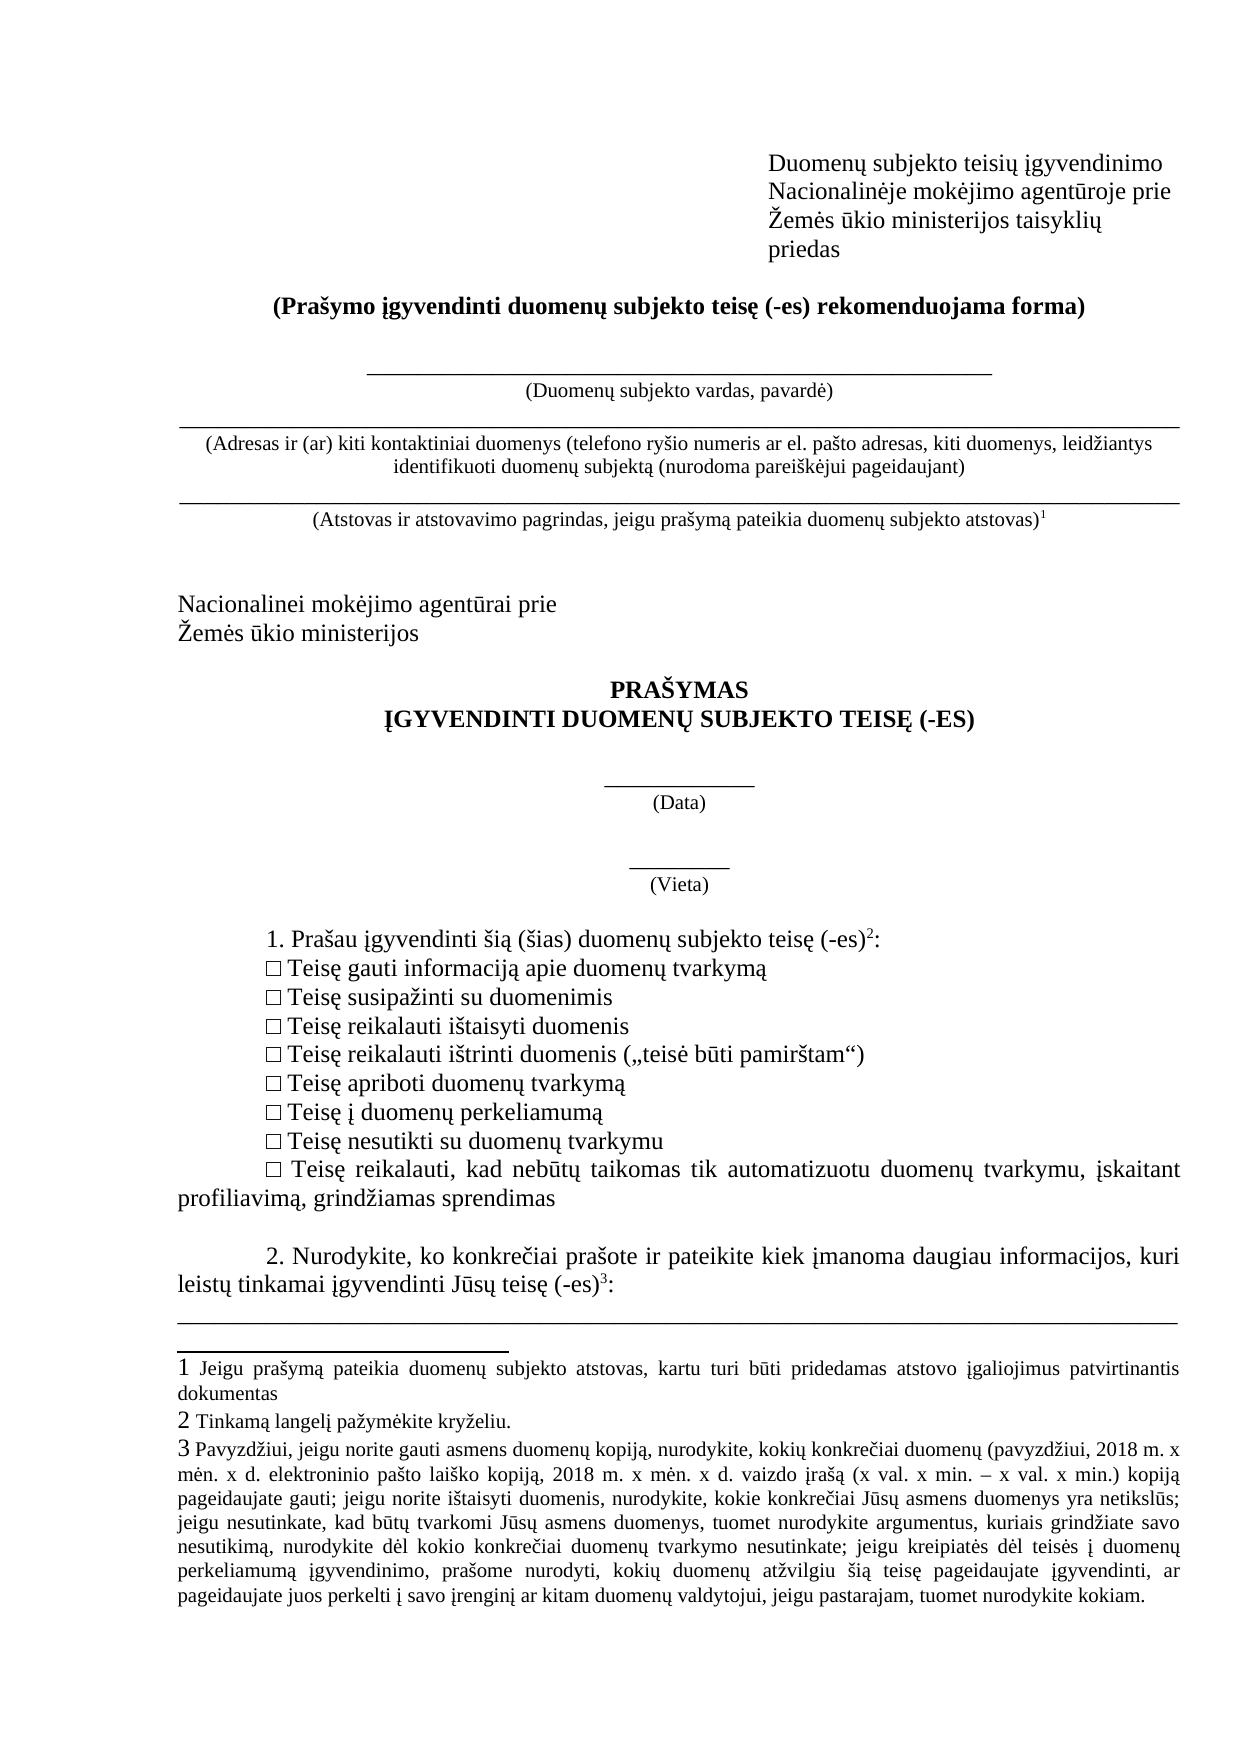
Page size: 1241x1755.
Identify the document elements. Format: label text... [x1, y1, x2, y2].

text Tinkamą langelį pažymėkite kryželiu. [177, 1405, 1181, 1433]
text (Prašymo įgyvendinti duomenų subjekto teisę (-es) rekomenduojama forma) [177, 291, 1181, 320]
text Jeigu prašymą pateikia duomenų subjekto atstovas, kartu turi būti pridedamas atstovo įgaliojimus patvirtinantis dokumentas [177, 1352, 1181, 1405]
text □ Teisę nesutikti su duomenų tvarkymu [177, 1126, 1181, 1154]
text ____________ [177, 761, 1181, 790]
text ĮGYVENDINTI DUOMENŲ SUBJEKTO TEISĘ (-ES) [177, 704, 1181, 733]
text Žemės ūkio ministerijos [177, 618, 1181, 646]
text Nacionalinei mokėjimo agentūrai prie [177, 589, 1181, 618]
text priedas [177, 234, 1181, 263]
text □ Teisę gauti informaciją apie duomenų tvarkymą [177, 953, 1181, 982]
text □ Teisę reikalauti, kad nebūtų taikomas tik automatizuotu duomenų tvarkymu, įskaitant profiliavimą, grindžiamas sprendimas [177, 1154, 1181, 1212]
text (Duomenų subjekto vardas, pavardė) [177, 378, 1181, 402]
text Duomenų subjekto teisių įgyvendinimo [177, 148, 1181, 176]
text 2. Nurodykite, ko konkrečiai prašote ir pateikite kiek įmanoma daugiau informacijos, kuri leistų tinkamai įgyvendinti Jūsų teisę (-es): [177, 1241, 1181, 1298]
text Žemės ūkio ministerijos taisyklių [177, 205, 1181, 234]
text Nacionalinėje mokėjimo agentūroje prie [177, 176, 1181, 205]
text □ Teisę reikalauti ištaisyti duomenis [177, 1011, 1181, 1039]
text □ Teisę į duomenų perkeliamumą [177, 1097, 1181, 1126]
text (Adresas ir (ar) kiti kontaktiniai duomenys (telefono ryšio numeris ar el. pašto adresas, kiti duomenys, leidžiantys identifikuoti duomenų subjektą (nurodoma pareiškėjui pageidaujant) [177, 430, 1181, 478]
text ________________________________________________________________________________ [177, 1298, 1181, 1327]
text 1. Prašau įgyvendinti šią (šias) duomenų subjekto teisę (-es): [177, 924, 1181, 953]
text ________________________________________________________________________________ [177, 402, 1181, 430]
text □ Teisę reikalauti ištrinti duomenis („teisė būti pamirštam“) [177, 1039, 1181, 1068]
text PRAŠYMAS [177, 675, 1181, 704]
text □ Teisę susipažinti su duomenimis [177, 982, 1181, 1011]
text (Vieta) [177, 872, 1181, 896]
text __________________________________________________ [177, 349, 1181, 378]
text (Data) [177, 790, 1181, 814]
text ________ [177, 843, 1181, 872]
text (Atstovas ir atstovavimo pagrindas, jeigu prašymą pateikia duomenų subjekto atstovas) [177, 507, 1181, 531]
text □ Teisę apriboti duomenų tvarkymą [177, 1068, 1181, 1097]
text Pavyzdžiui, jeigu norite gauti asmens duomenų kopiją, nurodykite, kokių konkrečiai duomenų (pavyzdžiui, 2018 m. x mėn. x d. elektroninio pašto laiško kopiją, 2018 m. x mėn. x d. vaizdo įrašą (x val. x min. – x val. x min.) kopiją pageidaujate gauti; jeigu norite ištaisyti duomenis, nurodykite, kokie konkrečiai Jūsų asmens duomenys yra netikslūs; jeigu nesutinkate, kad būtų tvarkomi Jūsų asmens duomenys, tuomet nurodykite argumentus, kuriais grindžiate savo nesutikimą, nurodykite dėl kokio konkrečiai duomenų tvarkymo nesutinkate; jeigu kreipiatės dėl teisės į duomenų perkeliamumą įgyvendinimo, prašome nurodyti, kokių duomenų atžvilgiu šią teisę pageidaujate įgyvendinti, ar pageidaujate juos perkelti į savo įrenginį ar kitam duomenų valdytojui, jeigu pastarajam, tuomet nurodykite kokiam. [177, 1433, 1181, 1607]
text ________________________________________________________________________________ [177, 478, 1181, 507]
